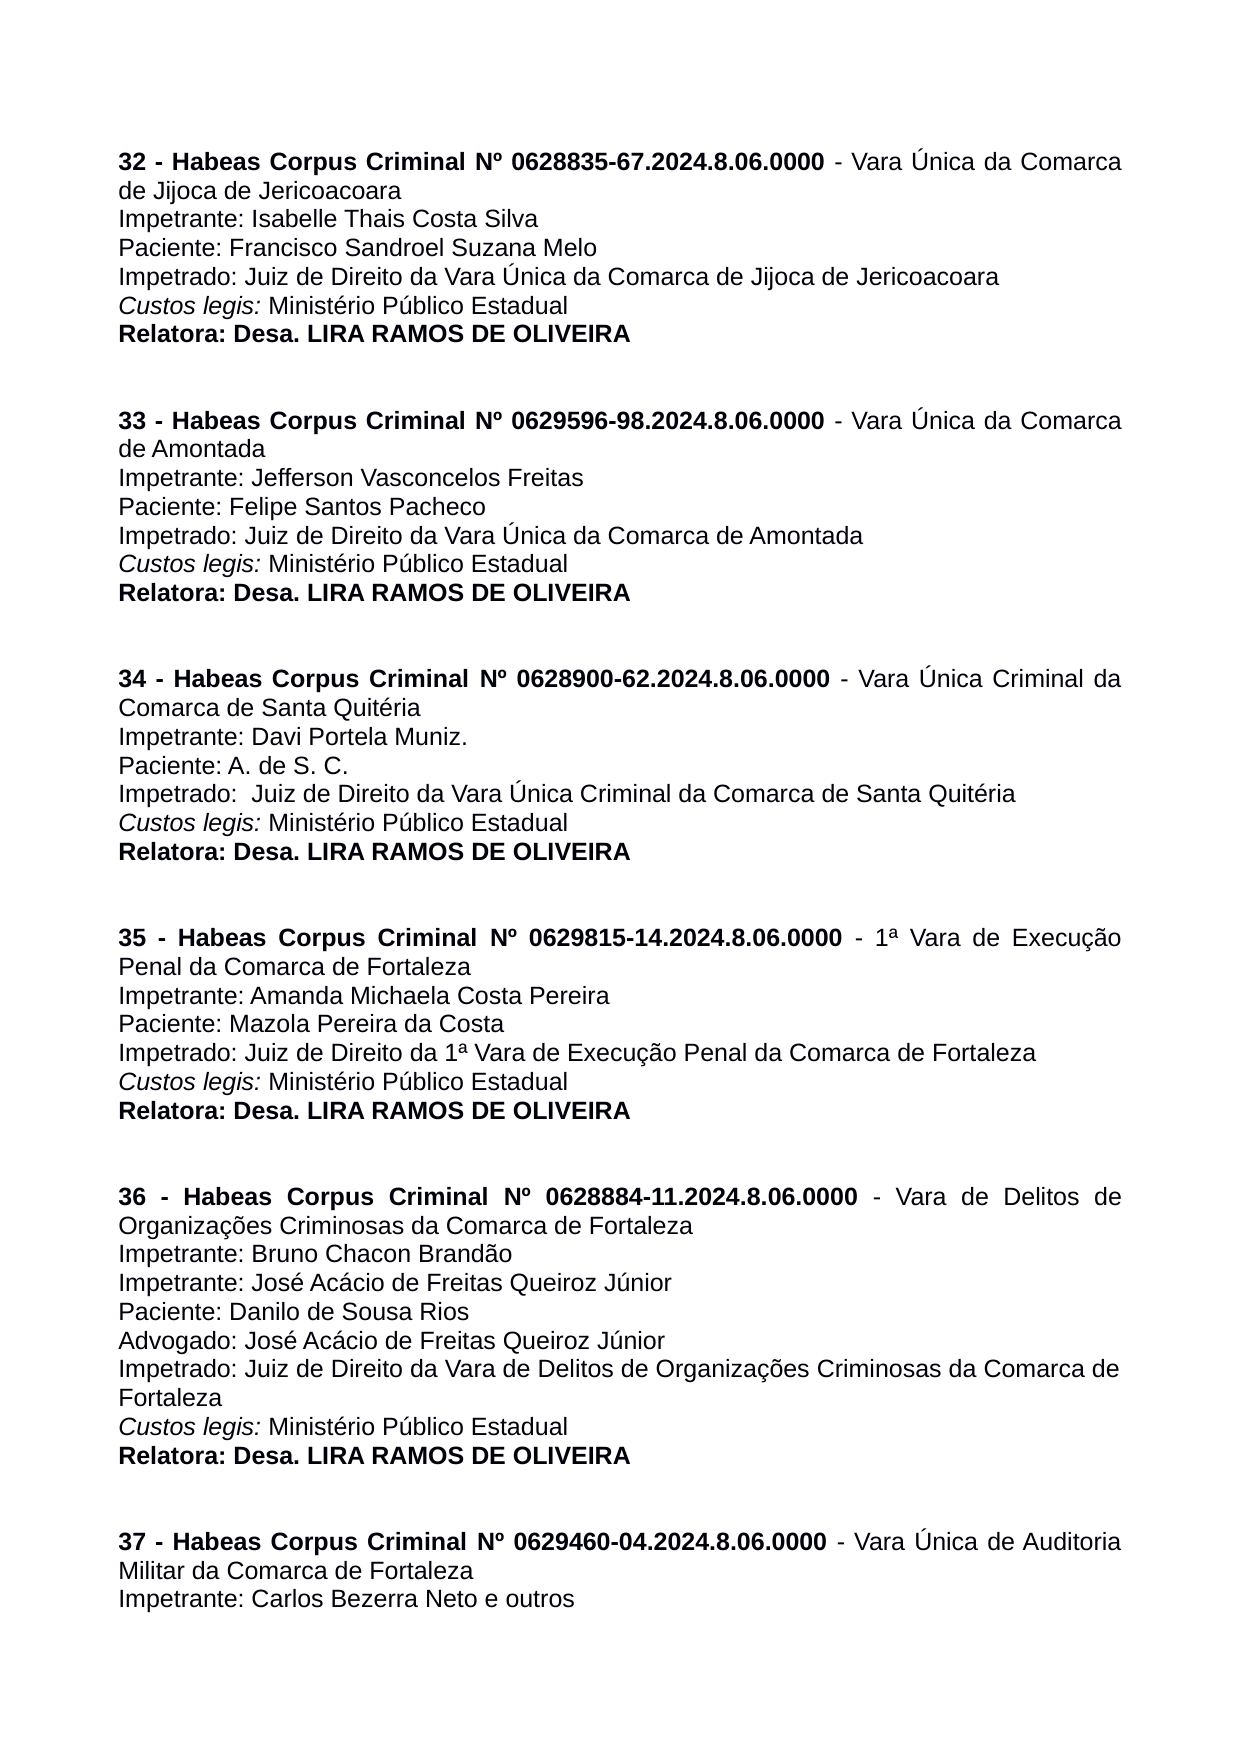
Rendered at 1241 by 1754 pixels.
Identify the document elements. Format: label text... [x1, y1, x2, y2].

text Relatora: Desa. LIRA RAMOS DE OLIVEIRA [118, 1441, 1122, 1469]
text Impetrante: Davi Portela Muniz. [118, 722, 1122, 751]
text Custos legis: Ministério Público Estadual [118, 1067, 1122, 1096]
text Relatora: Desa. LIRA RAMOS DE OLIVEIRA [118, 578, 1122, 607]
text Impetrante: Bruno Chacon Brandão [118, 1239, 1122, 1268]
text Paciente: Danilo de Sousa Rios [118, 1297, 1122, 1326]
text Impetrado: Juiz de Direito da Vara Única da Comarca de Amontada [118, 521, 1122, 549]
text Relatora: Desa. LIRA RAMOS DE OLIVEIRA [118, 837, 1122, 866]
text Paciente: Felipe Santos Pacheco [118, 492, 1122, 521]
text Advogado: José Acácio de Freitas Queiroz Júnior [118, 1326, 1122, 1354]
text Custos legis: Ministério Público Estadual [118, 1412, 1122, 1441]
text Impetrado: Juiz de Direito da Vara Única da Comarca de Jijoca de Jericoacoara [118, 262, 1122, 291]
text 32 - Habeas Corpus Criminal Nº 0628835-67.2024.8.06.0000 - Vara Única da Comarca de Jijoca de Jericoacoara [118, 147, 1122, 204]
text Impetrado: Juiz de Direito da Vara de Delitos de Organizações Criminosas da Comarca de Fortaleza [118, 1354, 1122, 1412]
text Custos legis: Ministério Público Estadual [118, 291, 1122, 319]
text Paciente: A. de S. C. [118, 751, 1122, 779]
text Impetrante: Carlos Bezerra Neto e outros [118, 1584, 1122, 1613]
text 33 - Habeas Corpus Criminal Nº 0629596-98.2024.8.06.0000 - Vara Única da Comarca de Amontada [118, 406, 1122, 463]
text Custos legis: Ministério Público Estadual [118, 549, 1122, 578]
text Impetrado: Juiz de Direito da Vara Única Criminal da Comarca de Santa Quitéria [118, 779, 1122, 808]
text Relatora: Desa. LIRA RAMOS DE OLIVEIRA [118, 1096, 1122, 1124]
text 35 - Habeas Corpus Criminal Nº 0629815-14.2024.8.06.0000 - 1ª Vara de Execução Penal da Comarca de Fortaleza [118, 923, 1122, 981]
text Custos legis: Ministério Público Estadual [118, 808, 1122, 837]
text Paciente: Francisco Sandroel Suzana Melo [118, 233, 1122, 262]
text Impetrante: Jefferson Vasconcelos Freitas [118, 463, 1122, 492]
text Impetrado: Juiz de Direito da 1ª Vara de Execução Penal da Comarca de Fortaleza [118, 1038, 1122, 1067]
text Impetrante: Amanda Michaela Costa Pereira [118, 981, 1122, 1009]
text 34 - Habeas Corpus Criminal Nº 0628900-62.2024.8.06.0000 - Vara Única Criminal da Comarca de Santa Quitéria [118, 664, 1122, 722]
text Impetrante: José Acácio de Freitas Queiroz Júnior [118, 1268, 1122, 1297]
text Relatora: Desa. LIRA RAMOS DE OLIVEIRA [118, 319, 1122, 348]
text Impetrante: Isabelle Thais Costa Silva [118, 204, 1122, 233]
text 37 - Habeas Corpus Criminal Nº 0629460-04.2024.8.06.0000 - Vara Única de Auditoria Militar da Comarca de Fortaleza [118, 1527, 1122, 1584]
text Paciente: Mazola Pereira da Costa [118, 1009, 1122, 1038]
text 36 - Habeas Corpus Criminal Nº 0628884-11.2024.8.06.0000 - Vara de Delitos de Organizações Criminosas da Comarca de Fortaleza [118, 1182, 1122, 1239]
